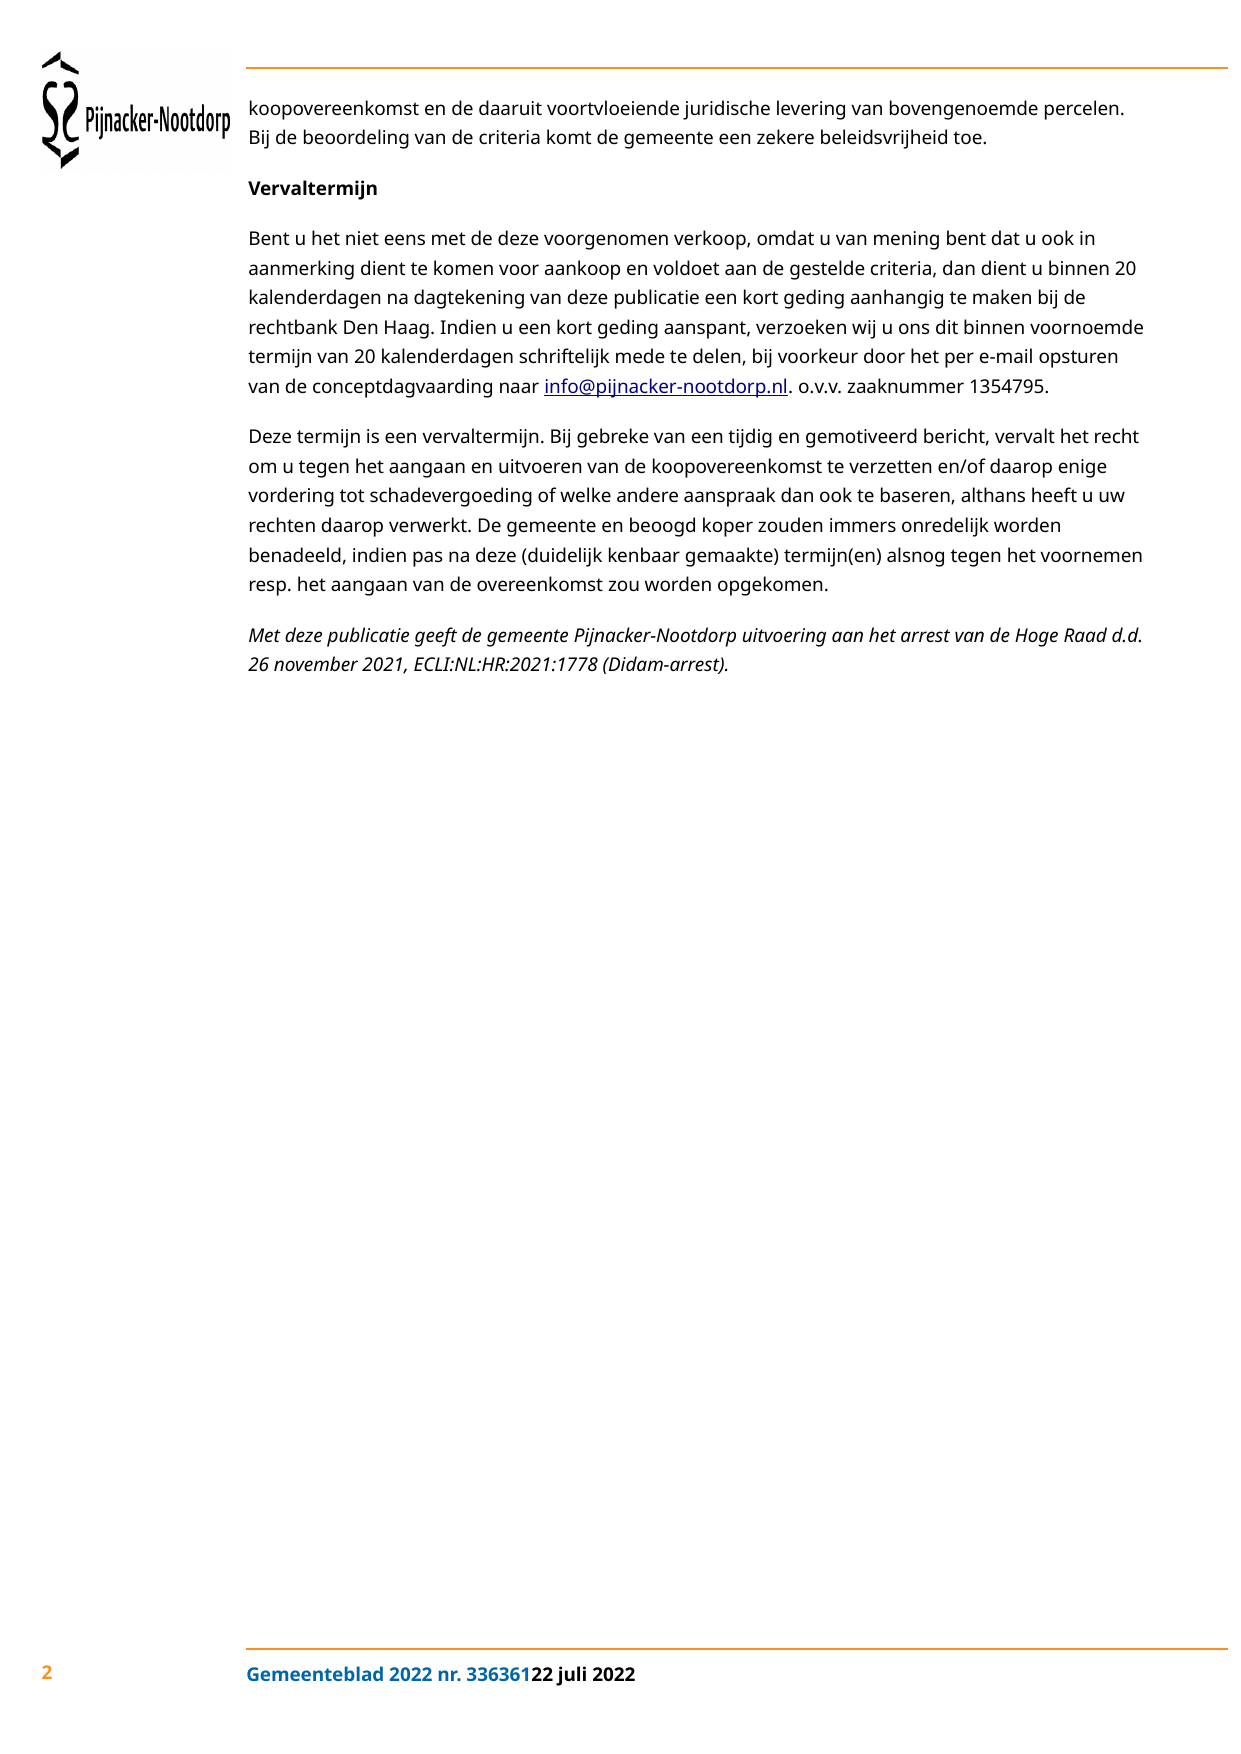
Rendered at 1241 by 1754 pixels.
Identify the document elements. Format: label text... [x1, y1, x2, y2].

text Met deze publicatie geeft de gemeente Pijnacker-Nootdorp uitvoering aan het arrest van de Hoge Raad d.d. 26 november 2021, ECLI:NL:HR:2021:1778 (Didam-arrest). [248, 622, 1152, 677]
text Deze termijn is een vervaltermijn. Bij gebreke van een tijdig en gemotiveerd bericht, vervalt het recht om u tegen het aangaan en uitvoeren van de koopovereenkomst te verzetten en/of daarop enige vordering tot schadevergoeding of welke andere aanspraak dan ook te baseren, althans heeft u uw rechten daarop verwerkt. De gemeente en beoogd koper zouden immers onredelijk worden benadeeld, indien pas na deze (duidelijk kenbaar gemaakte) termijn(en) alsnog tegen het voornemen resp. het aangaan van de overeenkomst zou worden opgekomen. [248, 423, 1152, 597]
text koopovereenkomst en de daaruit voortvloeiende juridische levering van bovengenoemde percelen. Bij de beoordeling van de criteria komt de gemeente een zekere beleidsvrijheid toe. [248, 95, 1152, 150]
picture [41, 47, 231, 172]
text Vervaltermijn [248, 175, 1152, 201]
text Bent u het niet eens met de deze voorgenomen verkoop, omdat u van mening bent dat u ook in aanmerking dient te komen voor aankoop en voldoet aan de gestelde criteria, dan dient u binnen 20 kalenderdagen na dagtekening van deze publicatie een kort geding aanhangig te maken bij de rechtbank Den Haag. Indien u een kort geding aanspant, verzoeken wij u ons dit binnen voornoemde termijn van 20 kalenderdagen schriftelijk mede te delen, bij voorkeur door het per e-mail opsturen van de conceptdagvaarding naar info@pijnacker-nootdorp.nl. o.v.v. zaaknummer 1354795. [248, 225, 1152, 399]
